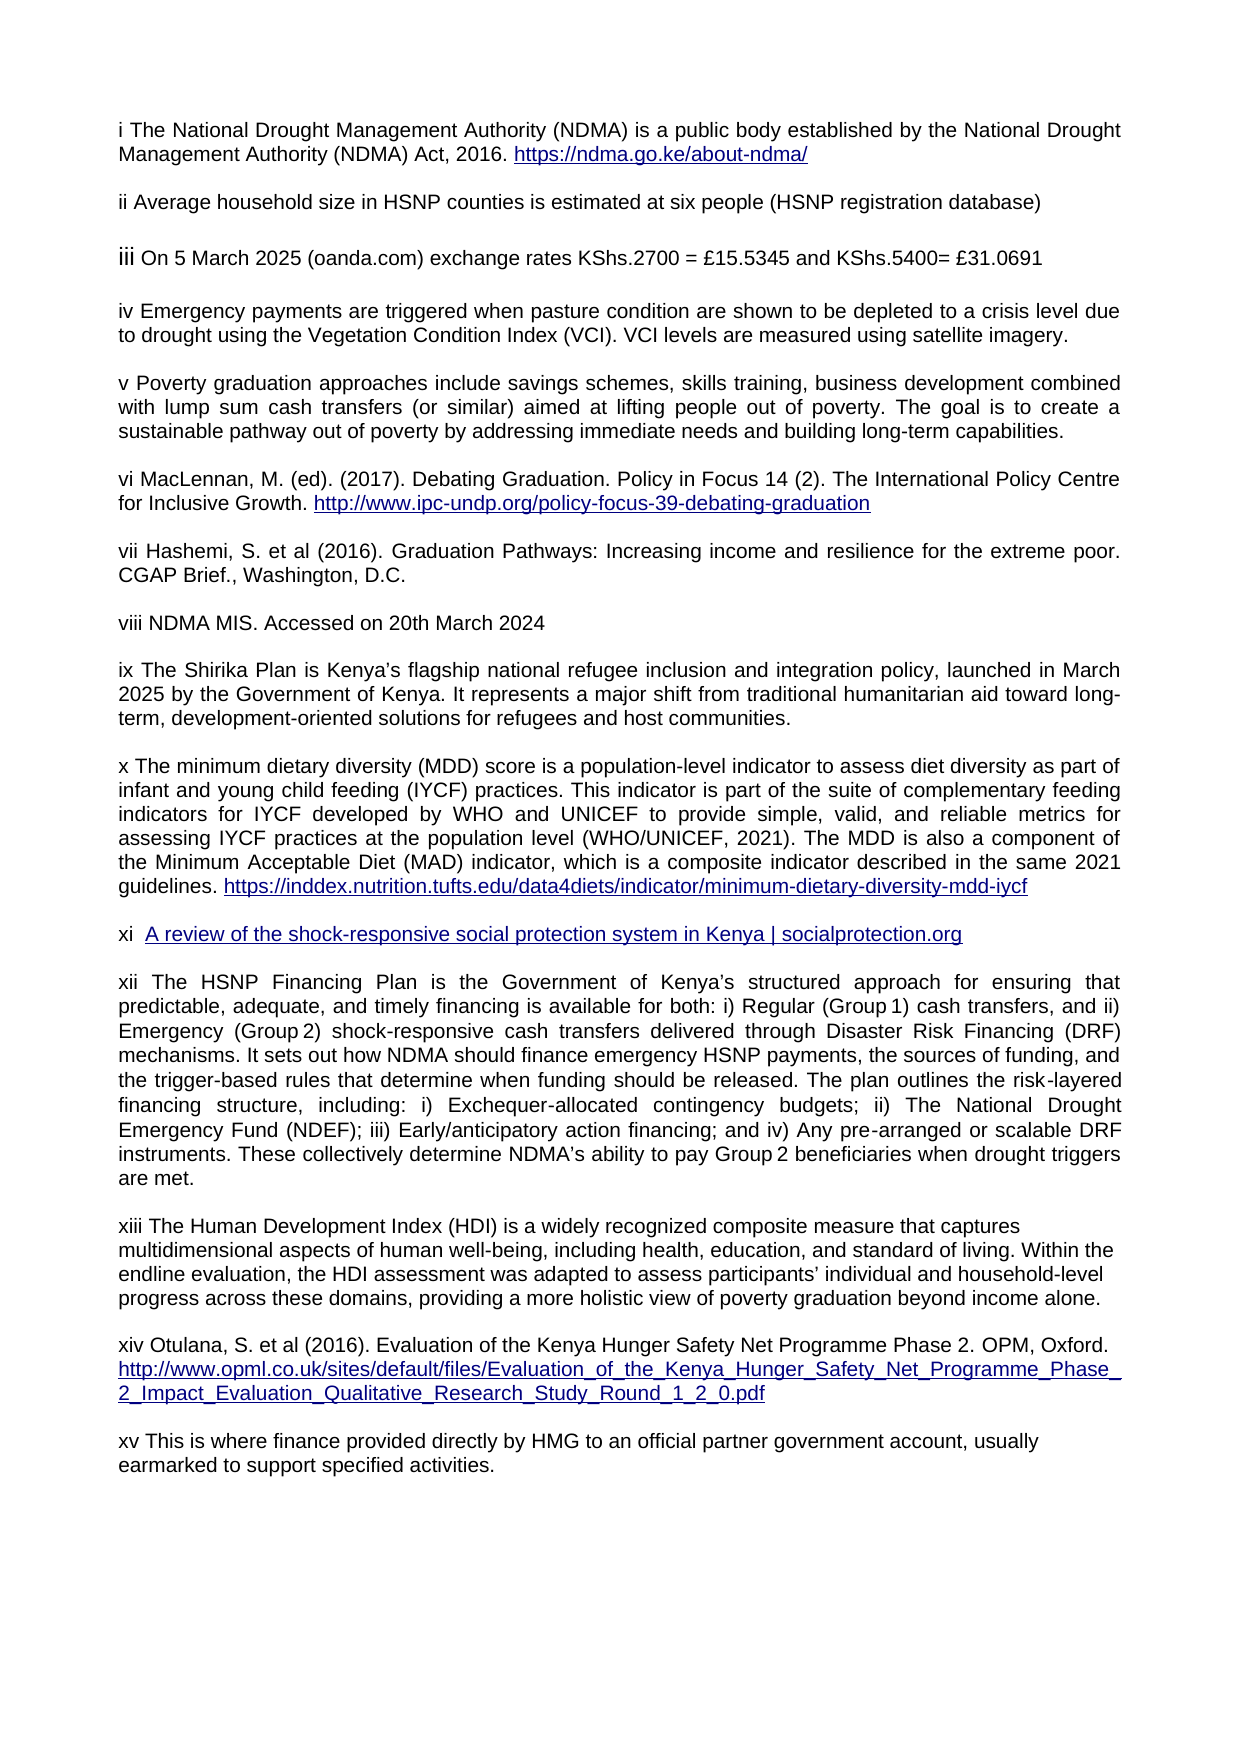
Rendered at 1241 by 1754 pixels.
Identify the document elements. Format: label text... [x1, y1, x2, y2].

list The Human Development Index (HDI) is a widely recognized composite measure that captures multidimensional aspects of human well-being, including health, education, and standard of living. Within the endline evaluation, the HDI assessment was adapted to assess participants’ individual and household-level progress across these domains, providing a more holistic view of poverty graduation beyond income alone. [118, 1213, 1122, 1309]
text This is where finance provided directly by HMG to an official partner government account, usually earmarked to support specified activities. [118, 1429, 1122, 1477]
text The HSNP Financing Plan is the Government of Kenya’s structured approach for ensuring that predictable, adequate, and timely financing is available for both: i) Regular (Group 1) cash transfers, and ii) Emergency (Group 2) shock‑responsive cash transfers delivered through Disaster Risk Financing (DRF) mechanisms. It sets out how NDMA should finance emergency HSNP payments, the sources of funding, and the trigger‑based rules that determine when funding should be released. The plan outlines the risk‑layered financing structure, including: i) Exchequer‑allocated contingency budgets; ii) The National Drought Emergency Fund (NDEF); iii) Early/anticipatory action financing; and iv) Any pre‑arranged or scalable DRF instruments. These collectively determine NDMA’s ability to pay Group 2 beneficiaries when drought triggers are met. [118, 970, 1122, 1189]
text On 5 March 2025 (oanda.com) exchange rates KShs.2700 = £15.5345 and KShs.5400= £31.0691 [118, 242, 1122, 271]
text Average household size in HSNP counties is estimated at six people (HSNP registration database) [118, 190, 1122, 214]
text Hashemi, S. et al (2016). Graduation Pathways: Increasing income and resilience for the extreme poor. CGAP Brief., Washington, D.C. [118, 538, 1122, 586]
text The Shirika Plan is Kenya’s flagship national refugee inclusion and integration policy, launched in March 2025 by the Government of Kenya. It represents a major shift from traditional humanitarian aid toward long-term, development-oriented solutions for refugees and host communities. [118, 658, 1122, 730]
text MacLennan, M. (ed). (2017). Debating Graduation. Policy in Focus 14 (2). The International Policy Centre for Inclusive Growth. http://www.ipc-undp.org/policy-focus-39-debating-graduation [118, 467, 1122, 514]
text Emergency payments are triggered when pasture condition are shown to be depleted to a crisis level due to drought using the Vegetation Condition Index (VCI). VCI levels are measured using satellite imagery. [118, 299, 1122, 347]
text Poverty graduation approaches include savings schemes, skills training, business development combined with lump sum cash transfers (or similar) aimed at lifting people out of poverty. The goal is to create a sustainable pathway out of poverty by addressing immediate needs and building long-term capabilities. [118, 371, 1122, 443]
text The National Drought Management Authority (NDMA) is a public body established by the National Drought Management Authority (NDMA) Act, 2016. https://ndma.go.ke/about-ndma/ [118, 118, 1122, 166]
text NDMA MIS. Accessed on 20th March 2024 [118, 610, 1122, 634]
text A review of the shock-responsive social protection system in Kenya | socialprotection.org [118, 922, 1122, 946]
text Otulana, S. et al (2016). Evaluation of the Kenya Hunger Safety Net Programme Phase 2. OPM, Oxford. http://www.opml.co.uk/sites/default/files/Evaluation_of_the_Kenya_Hunger_Safety_Net_Programme_Phase_ [118, 1333, 1122, 1378]
text 2_Impact_Evaluation_Qualitative_Research_Study_Round_1_2_0.pdf [118, 1379, 1122, 1405]
